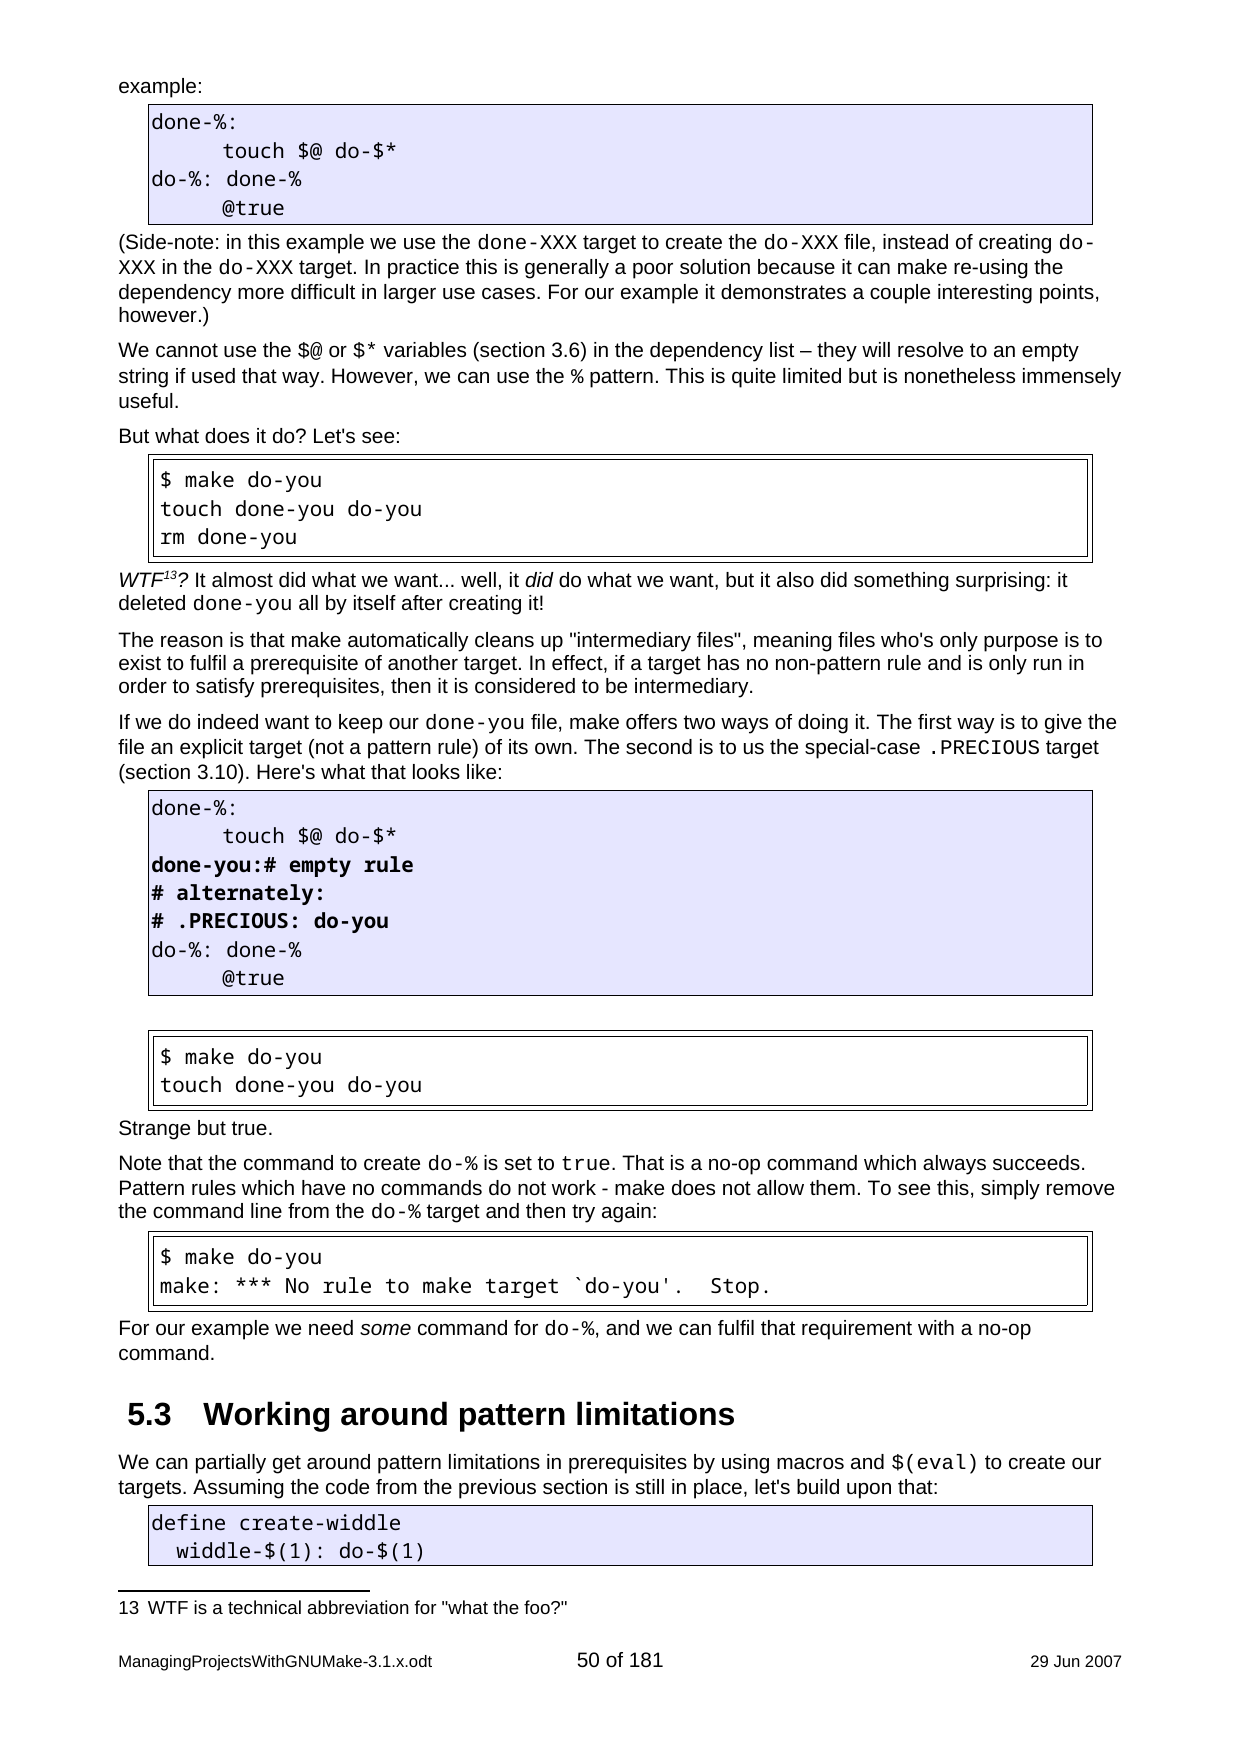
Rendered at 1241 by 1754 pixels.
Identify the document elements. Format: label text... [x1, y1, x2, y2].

text Note that the command to create do-% is set to true. That is a no-op command which always succeeds. Pattern rules which have no commands do not work - make does not allow them. To see this, simply remove the command line from the do-% target and then try again: [118, 1152, 1122, 1225]
text rm done-you [149, 511, 1092, 562]
text do-%: done-% [149, 932, 1092, 960]
text make: *** No rule to make target `do-you'. Stop. [149, 1259, 1092, 1311]
text do-%: done-% [149, 161, 1092, 189]
text example: [118, 75, 1122, 98]
text Strange but true. [118, 1116, 1122, 1139]
text done-%: [149, 105, 1092, 133]
text touch done-you do-you [154, 482, 1087, 511]
text The reason is that make automatically cleans up "intermediary files", meaning files who's only purpose is to exist to fulfil a prerequisite of another target. In effect, if a target has no non-pattern rule and is only run in order to satisfy prerequisites, then it is considered to be intermediary. [118, 628, 1122, 698]
text # .PRECIOUS: do-you [149, 903, 1092, 932]
text For our example we need some command for do-%, and we can fulfil that requirement with a no-op command. [118, 1317, 1122, 1365]
text done-you:# empty rule [149, 847, 1092, 875]
text touch done-you do-you [149, 1059, 1092, 1110]
text touch $@ do-$* [149, 133, 1092, 161]
subtitle Working around pattern limitations [118, 1396, 1122, 1432]
text $ make do-you [149, 455, 1092, 482]
text widdle-$(1): do-$(1) [149, 1533, 1092, 1565]
text $ make do-you [149, 1031, 1092, 1059]
text We cannot use the $@ or $* variables (section 3.6) in the dependency list – they will resolve to an empty string if used that way. However, we can use the % pattern. This is quite limited but is nonetheless immensely useful. [118, 339, 1122, 412]
text $ make do-you [149, 1232, 1092, 1259]
text But what does it do? Let's see: [118, 424, 1122, 448]
text We can partially get around pattern limitations in prerequisites by using macros and $(eval) to create our targets. Assuming the code from the previous section is still in place, let's build upon that: [118, 1451, 1122, 1499]
text done-%: [149, 791, 1092, 818]
text @true [149, 960, 1092, 995]
text If we do indeed want to keep our done-you file, make offers two ways of doing it. The first way is to give the file an explicit target (not a pattern rule) of its own. The second is to us the special-case .PRECIOUS target (section 3.10). Here's what that looks like: [118, 710, 1122, 784]
text define create-widdle [149, 1506, 1092, 1533]
text (Side-note: in this example we use the done-XXX target to create the do-XXX file, instead of creating do-XXX in the do-XXX target. In practice this is generally a poor solution because it can make re-using the dependency more difficult in larger use cases. For our example it demonstrates a couple interesting points, however.) [118, 230, 1122, 327]
text @true [149, 189, 1092, 224]
text WTF? It almost did what we want... well, it did do what we want, but it also did something surprising: it deleted done-you all by itself after creating it! [118, 568, 1122, 616]
text touch $@ do-$* [149, 818, 1092, 847]
text WTF is a technical abbreviation for "what the foo?" [118, 1598, 1122, 1618]
text # alternately: [149, 875, 1092, 903]
